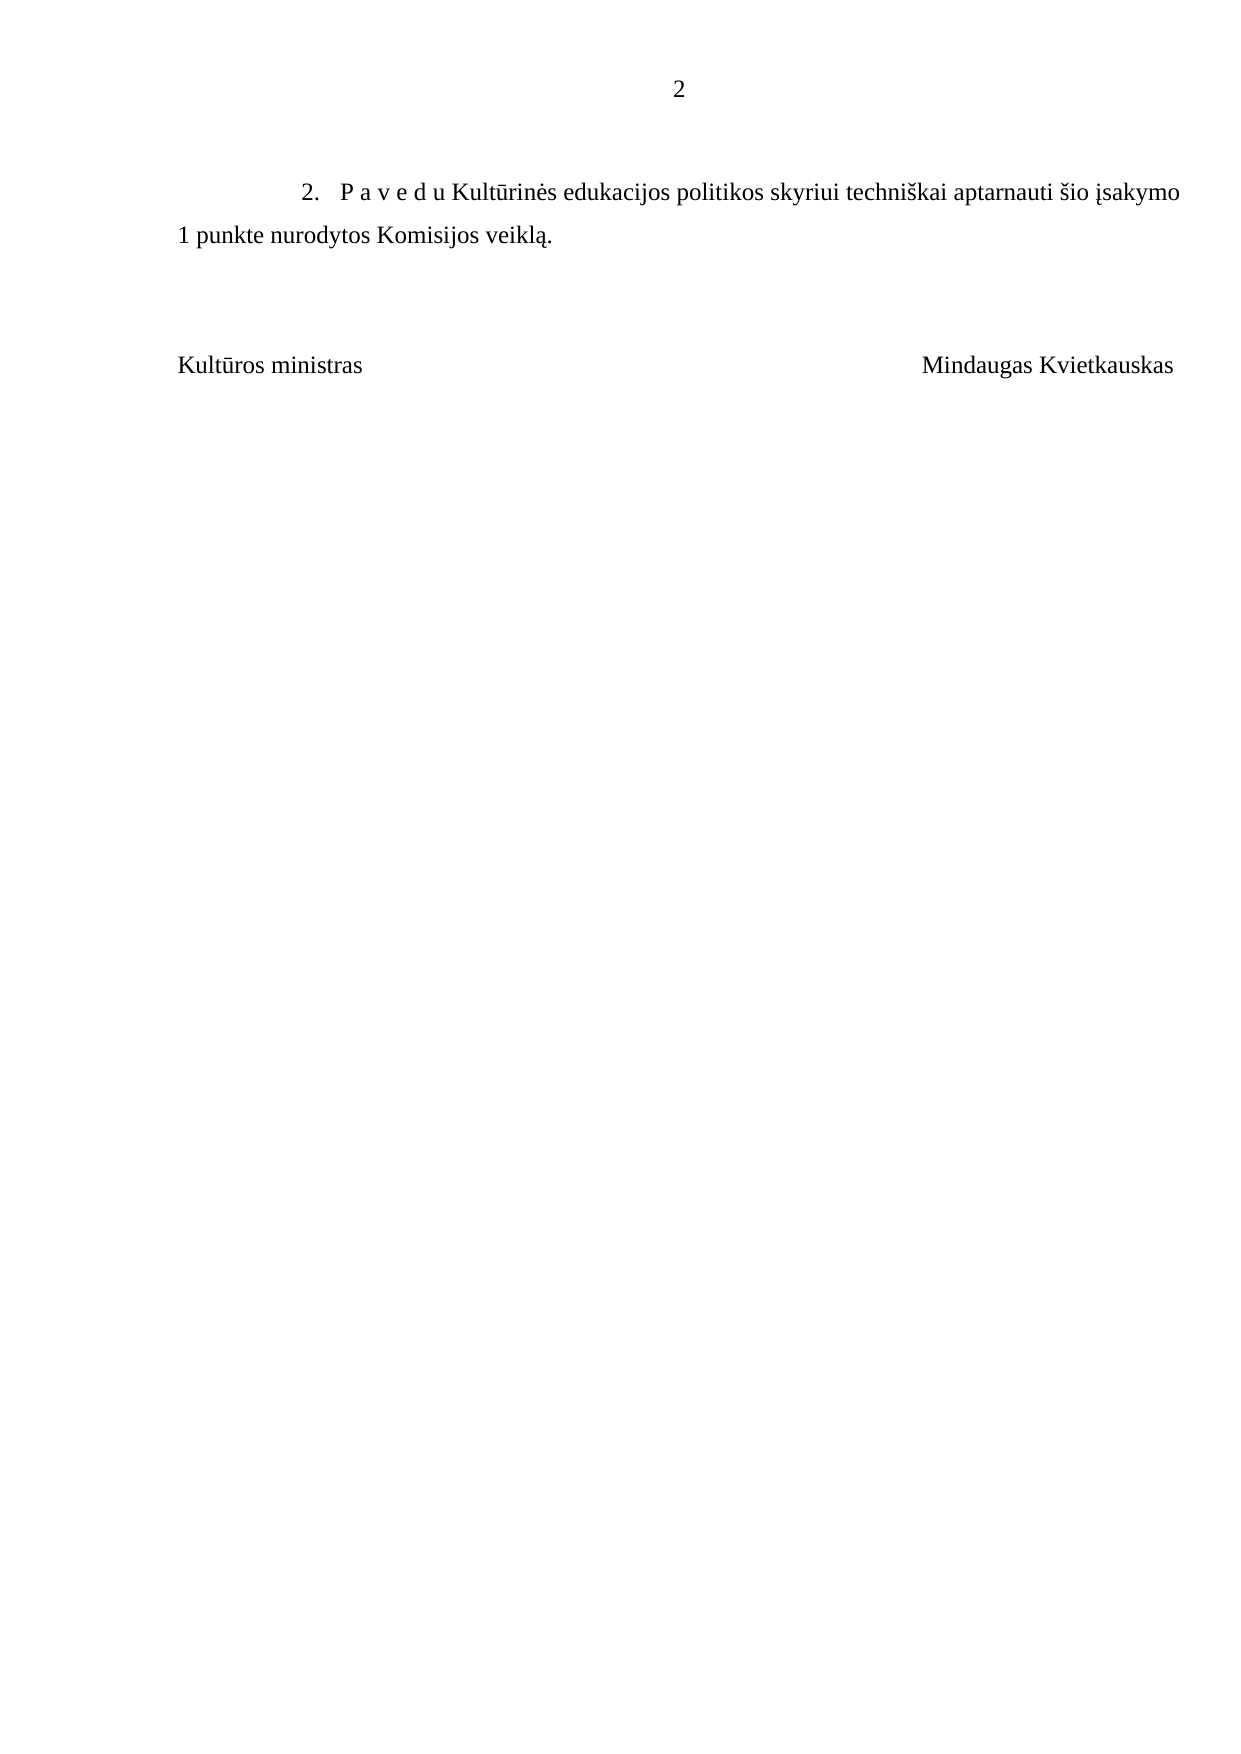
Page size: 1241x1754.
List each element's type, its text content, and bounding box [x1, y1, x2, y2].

text Kultūros ministras Mindaugas Kvietkauskas [177, 350, 1181, 378]
text 2. P a v e d u Kultūrinės edukacijos politikos skyriui techniškai aptarnauti šio įsakymo 1 punkte nurodytos Komisijos veiklą. [177, 177, 1181, 249]
